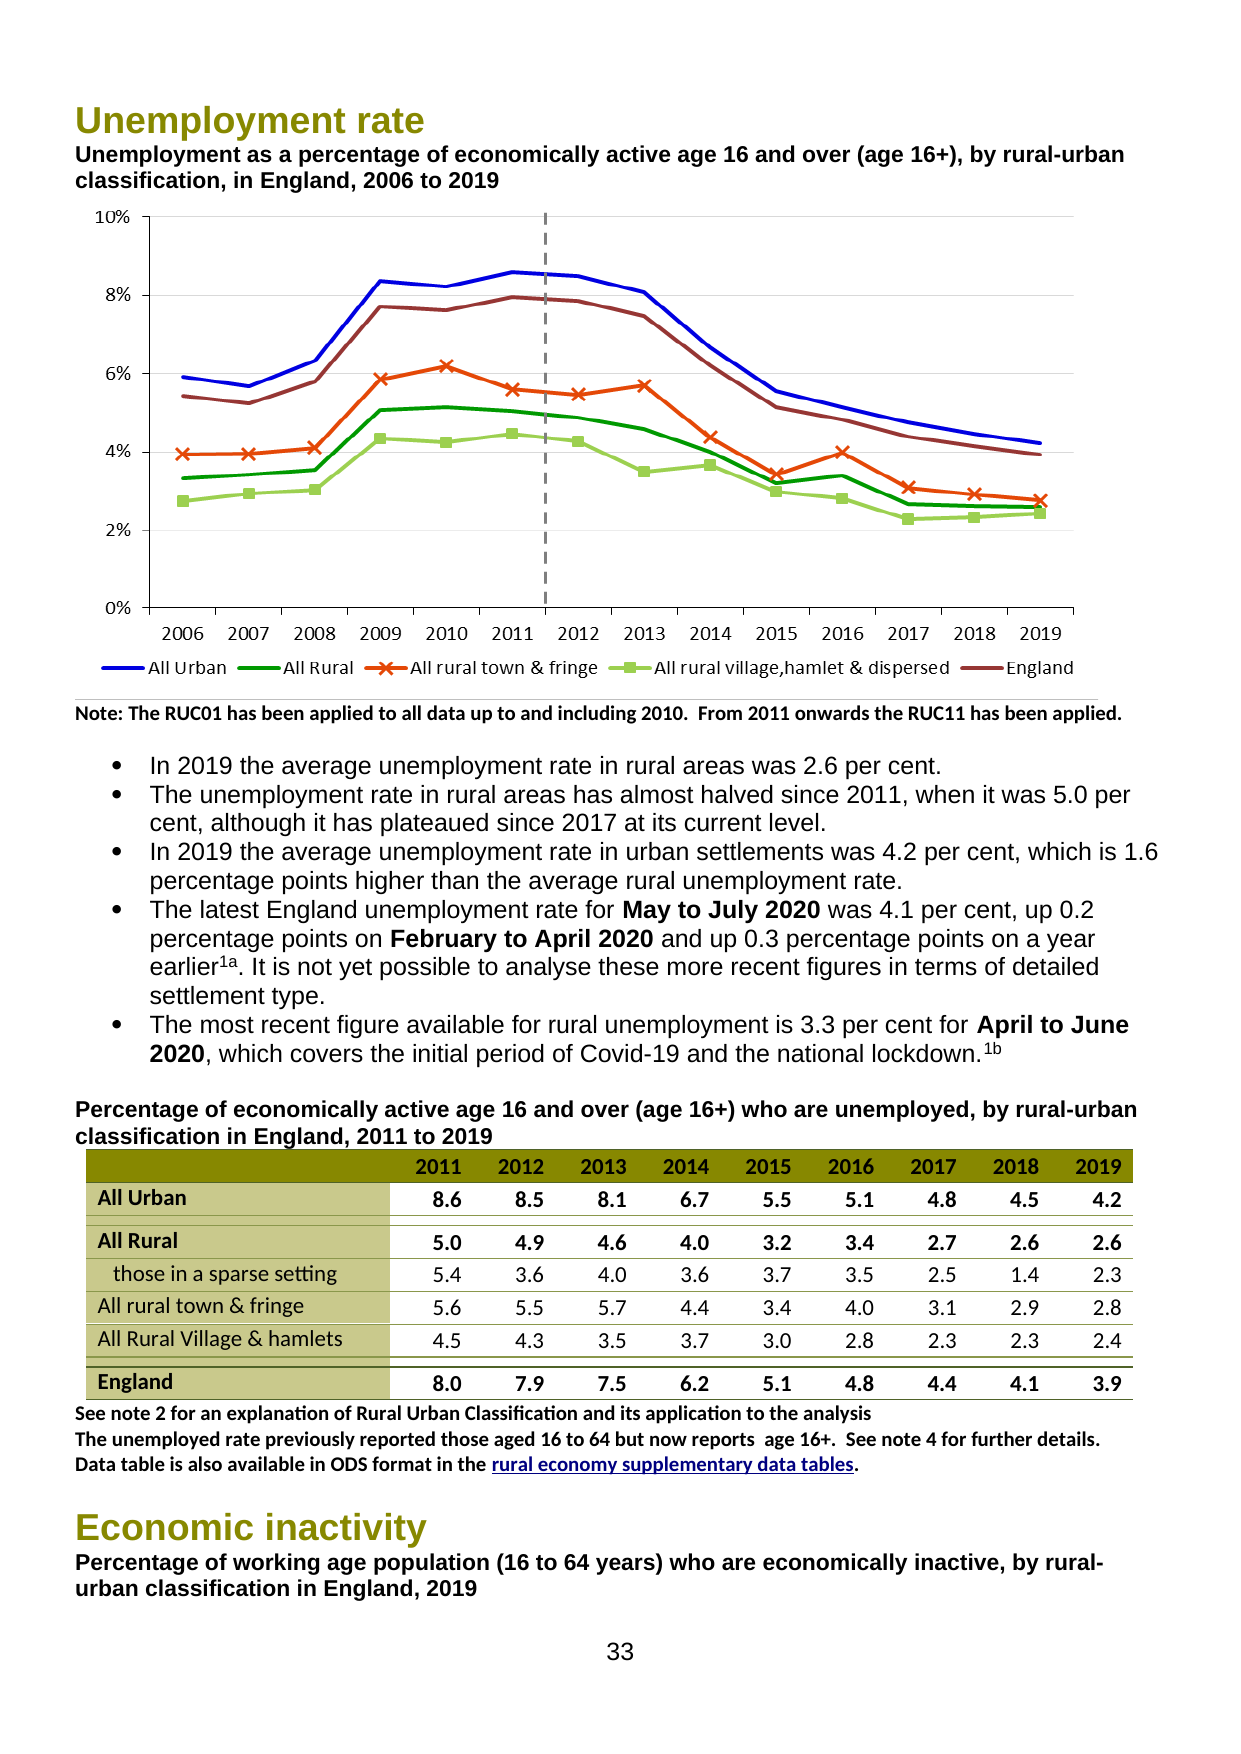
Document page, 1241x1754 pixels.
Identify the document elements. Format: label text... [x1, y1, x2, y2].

table_cell 2.9 [968, 1292, 1050, 1323]
table_cell 4.1 [968, 1368, 1050, 1399]
table_cell 4.3 [473, 1325, 555, 1356]
table_cell 2.8 [803, 1325, 885, 1356]
table_cell 5.0 [390, 1226, 473, 1258]
text Percentage of economically active age 16 and over (age 16+) who are unemployed, by rural-urban classification in England, 2011 to 2019 [75, 1096, 1165, 1149]
table_cell 5.1 [803, 1183, 885, 1215]
text Note: The RUC01 has been applied to all data up to and including 2010. From 2011 onwards the RUC11 has been applied. [75, 700, 1165, 725]
table_cell [968, 1358, 1050, 1366]
table_cell 2.4 [1050, 1325, 1133, 1356]
table_cell 3.6 [638, 1259, 720, 1291]
table_cell 8.6 [390, 1183, 473, 1215]
table_cell 6.2 [638, 1368, 720, 1399]
table_cell 5.1 [720, 1368, 803, 1399]
text See note 2 for an explanation of Rural Urban Classification and its application to the analysis [75, 1400, 1165, 1426]
list The unemployment rate in rural areas has almost halved since 2011, when it was 5.0 per cent, although it has plateaued since 2017 at its current level. [112, 779, 1165, 837]
table_header 2019 [1050, 1150, 1133, 1182]
table_cell 2.7 [885, 1226, 968, 1258]
subtitle Economic inactivity [75, 1505, 1165, 1548]
table_cell 4.4 [885, 1368, 968, 1399]
table_header 2017 [885, 1150, 968, 1182]
table_cell 2.3 [968, 1325, 1050, 1356]
table_cell 8.5 [473, 1183, 555, 1215]
table_cell [555, 1216, 638, 1225]
table_cell 5.7 [555, 1292, 638, 1323]
table_cell 3.9 [1050, 1368, 1133, 1399]
text Unemployment as a percentage of economically active age 16 and over (age 16+), by rural-urban classification, in England, 2006 to 2019 [75, 141, 1165, 194]
table_cell [720, 1358, 803, 1366]
table_cell [390, 1358, 473, 1366]
table_cell 7.9 [473, 1368, 555, 1399]
table_header 2013 [555, 1150, 638, 1182]
text The unemployed rate previously reported those aged 16 to 64 but now reports age 16+. See note 4 for further details. [75, 1426, 1165, 1451]
table_cell 4.8 [885, 1183, 968, 1215]
table_cell 4.9 [473, 1226, 555, 1258]
table_cell 3.7 [720, 1259, 803, 1291]
table_cell 3.6 [473, 1259, 555, 1291]
text Percentage of working age population (16 to 64 years) who are economically inactive, by rural-urban classification in England, 2019 [75, 1548, 1165, 1601]
table_cell 5.5 [473, 1292, 555, 1323]
text Data table is also available in ODS format in the rural economy supplementary data tables. [75, 1451, 1165, 1477]
table_cell 2.3 [885, 1325, 968, 1356]
table_cell 4.0 [803, 1292, 885, 1323]
table_cell 1.4 [968, 1259, 1050, 1291]
table_cell [1050, 1358, 1133, 1366]
table_cell 3.1 [885, 1292, 968, 1323]
subtitle Unemployment rate [75, 98, 1165, 141]
list In 2019 the average unemployment rate in rural areas was 2.6 per cent. [112, 751, 1165, 779]
table_cell 3.4 [803, 1226, 885, 1258]
table_cell England [86, 1368, 390, 1399]
table_cell 3.5 [555, 1325, 638, 1356]
table_cell 8.0 [390, 1368, 473, 1399]
table_cell [803, 1216, 885, 1225]
table_cell those in a sparse setting [86, 1259, 390, 1291]
table_cell [638, 1358, 720, 1366]
table_cell 8.1 [555, 1183, 638, 1215]
table_header 2011 [390, 1150, 473, 1182]
table_cell 2.3 [1050, 1259, 1133, 1291]
table_cell [803, 1358, 885, 1366]
table_cell All Rural [86, 1226, 390, 1258]
list The latest England unemployment rate for May to July 2020 was 4.1 per cent, up 0.2 percentage points on February to April 2020 and up 0.3 percentage points on a year earlier1a. It is not yet possible to analyse these more recent figures in terms of detailed settlement type. [112, 895, 1165, 1010]
table_cell 4.5 [390, 1325, 473, 1356]
table_cell 2.6 [968, 1226, 1050, 1258]
table_cell [968, 1216, 1050, 1225]
table_cell 4.8 [803, 1368, 885, 1399]
table_header 2012 [473, 1150, 555, 1182]
table_cell 6.7 [638, 1183, 720, 1215]
table_cell [638, 1216, 720, 1225]
table_cell All Urban [86, 1183, 390, 1215]
table_cell 4.0 [555, 1259, 638, 1291]
table_cell [555, 1358, 638, 1366]
table_cell [720, 1216, 803, 1225]
table_cell 4.4 [638, 1292, 720, 1323]
table_header 2018 [968, 1150, 1050, 1182]
table_cell [86, 1358, 390, 1366]
table_cell [390, 1216, 473, 1225]
table_cell 3.0 [720, 1325, 803, 1356]
table_cell 7.5 [555, 1368, 638, 1399]
table_header [86, 1150, 390, 1182]
table_cell 3.4 [720, 1292, 803, 1323]
table_cell 3.5 [803, 1259, 885, 1291]
table_header 2014 [638, 1150, 720, 1182]
table_header 2015 [720, 1150, 803, 1182]
table_cell 4.6 [555, 1226, 638, 1258]
table_cell 2.5 [885, 1259, 968, 1291]
table_cell 4.0 [638, 1226, 720, 1258]
table_cell 3.2 [720, 1226, 803, 1258]
table_cell 5.6 [390, 1292, 473, 1323]
table_cell 5.4 [390, 1259, 473, 1291]
table_cell [1050, 1216, 1133, 1225]
table_cell 2.8 [1050, 1292, 1133, 1323]
table_cell All rural town & fringe [86, 1292, 390, 1323]
table_cell All Rural Village & hamlets [86, 1325, 390, 1356]
table_cell [473, 1216, 555, 1225]
table_cell [885, 1358, 968, 1366]
table_cell 4.5 [968, 1183, 1050, 1215]
table_cell [86, 1216, 390, 1225]
list In 2019 the average unemployment rate in urban settlements was 4.2 per cent, which is 1.6 percentage points higher than the average rural unemployment rate. [112, 837, 1165, 895]
table_cell 3.7 [638, 1325, 720, 1356]
list The most recent figure available for rural unemployment is 3.3 per cent for April to June 2020, which covers the initial period of Covid-19 and the national lockdown.1b [112, 1010, 1165, 1067]
table_cell 4.2 [1050, 1183, 1133, 1215]
table_cell [885, 1216, 968, 1225]
table_cell 5.5 [720, 1183, 803, 1215]
table_cell 2.6 [1050, 1226, 1133, 1258]
table_cell [473, 1358, 555, 1366]
table_header 2016 [803, 1150, 885, 1182]
